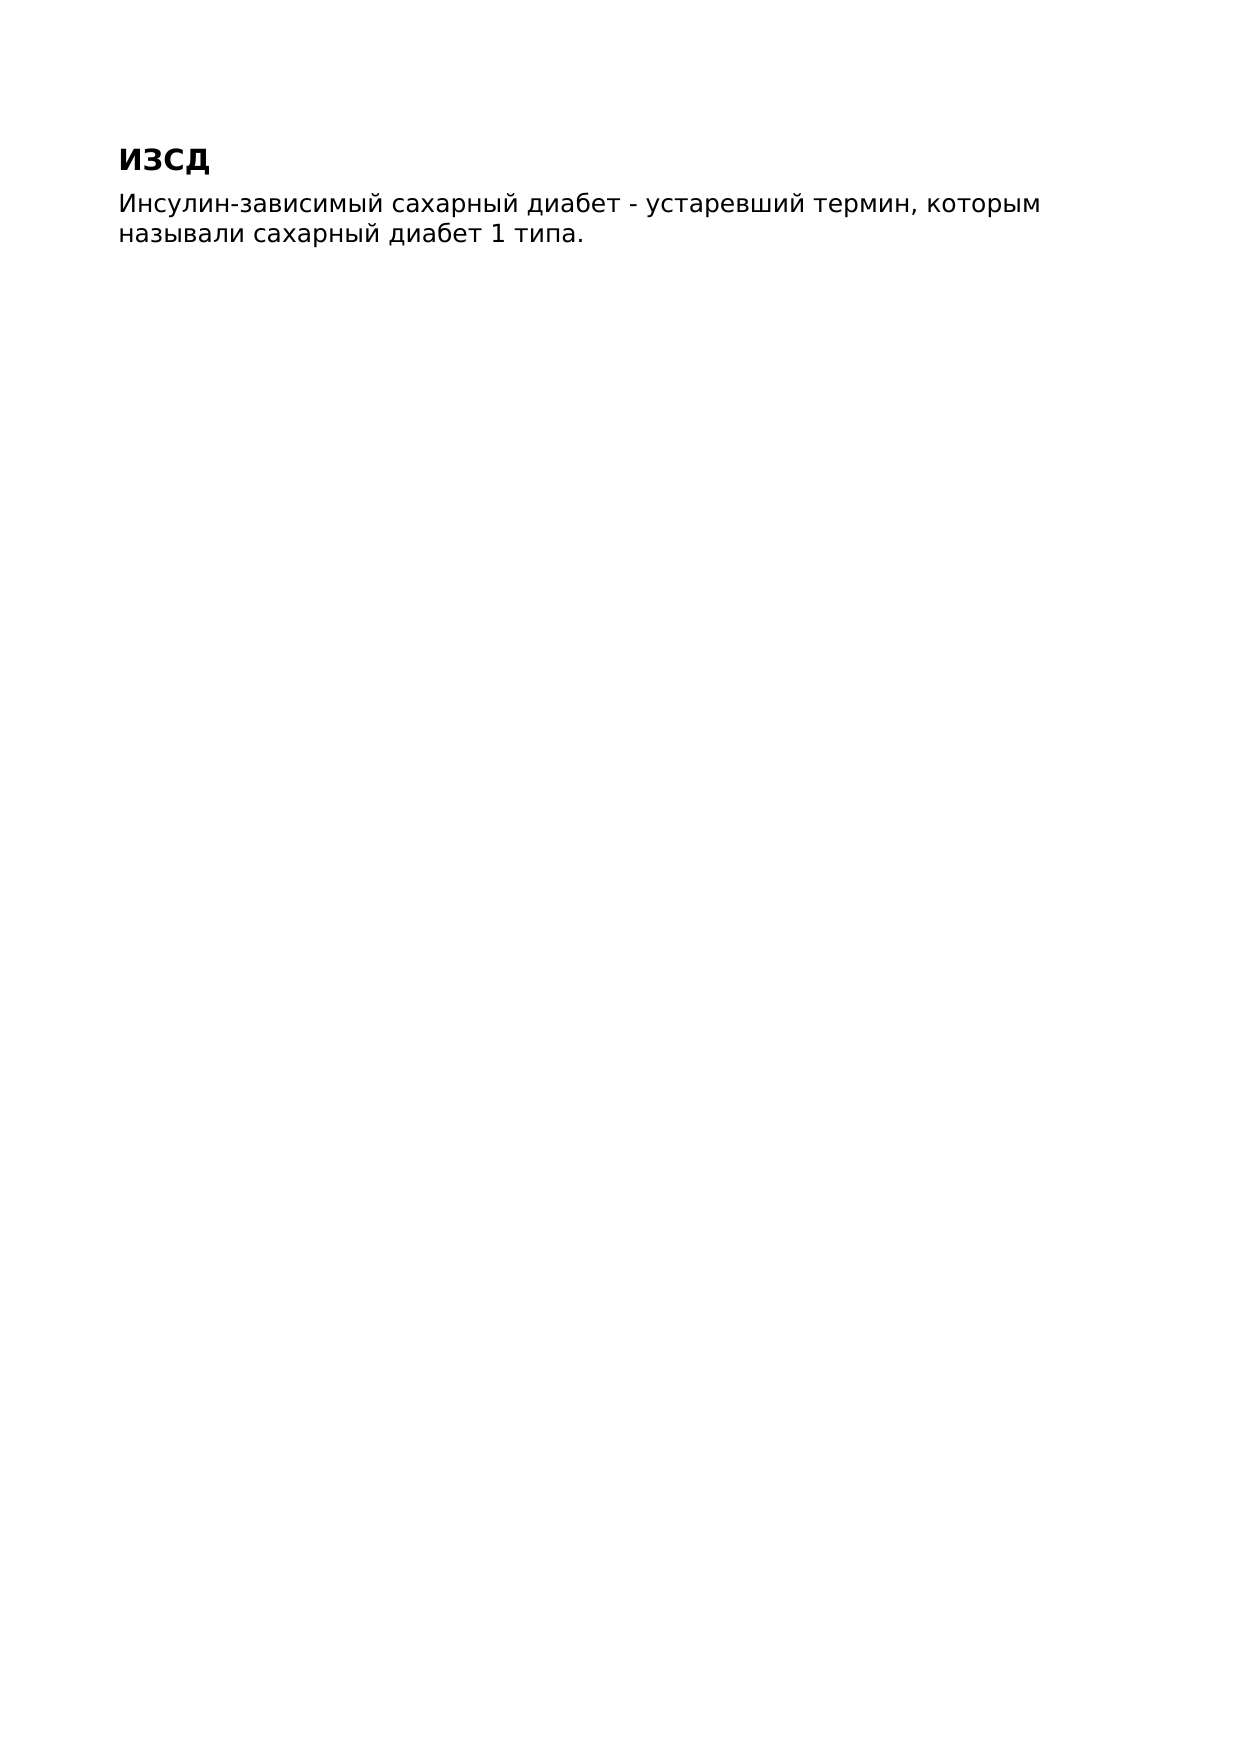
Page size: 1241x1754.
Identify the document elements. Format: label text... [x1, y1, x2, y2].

subtitle ИЗСД [118, 143, 1122, 177]
text Инсулин-зависимый сахарный диабет - устаревший термин, которым называли сахарный диабет 1 типа. [118, 189, 1122, 248]
